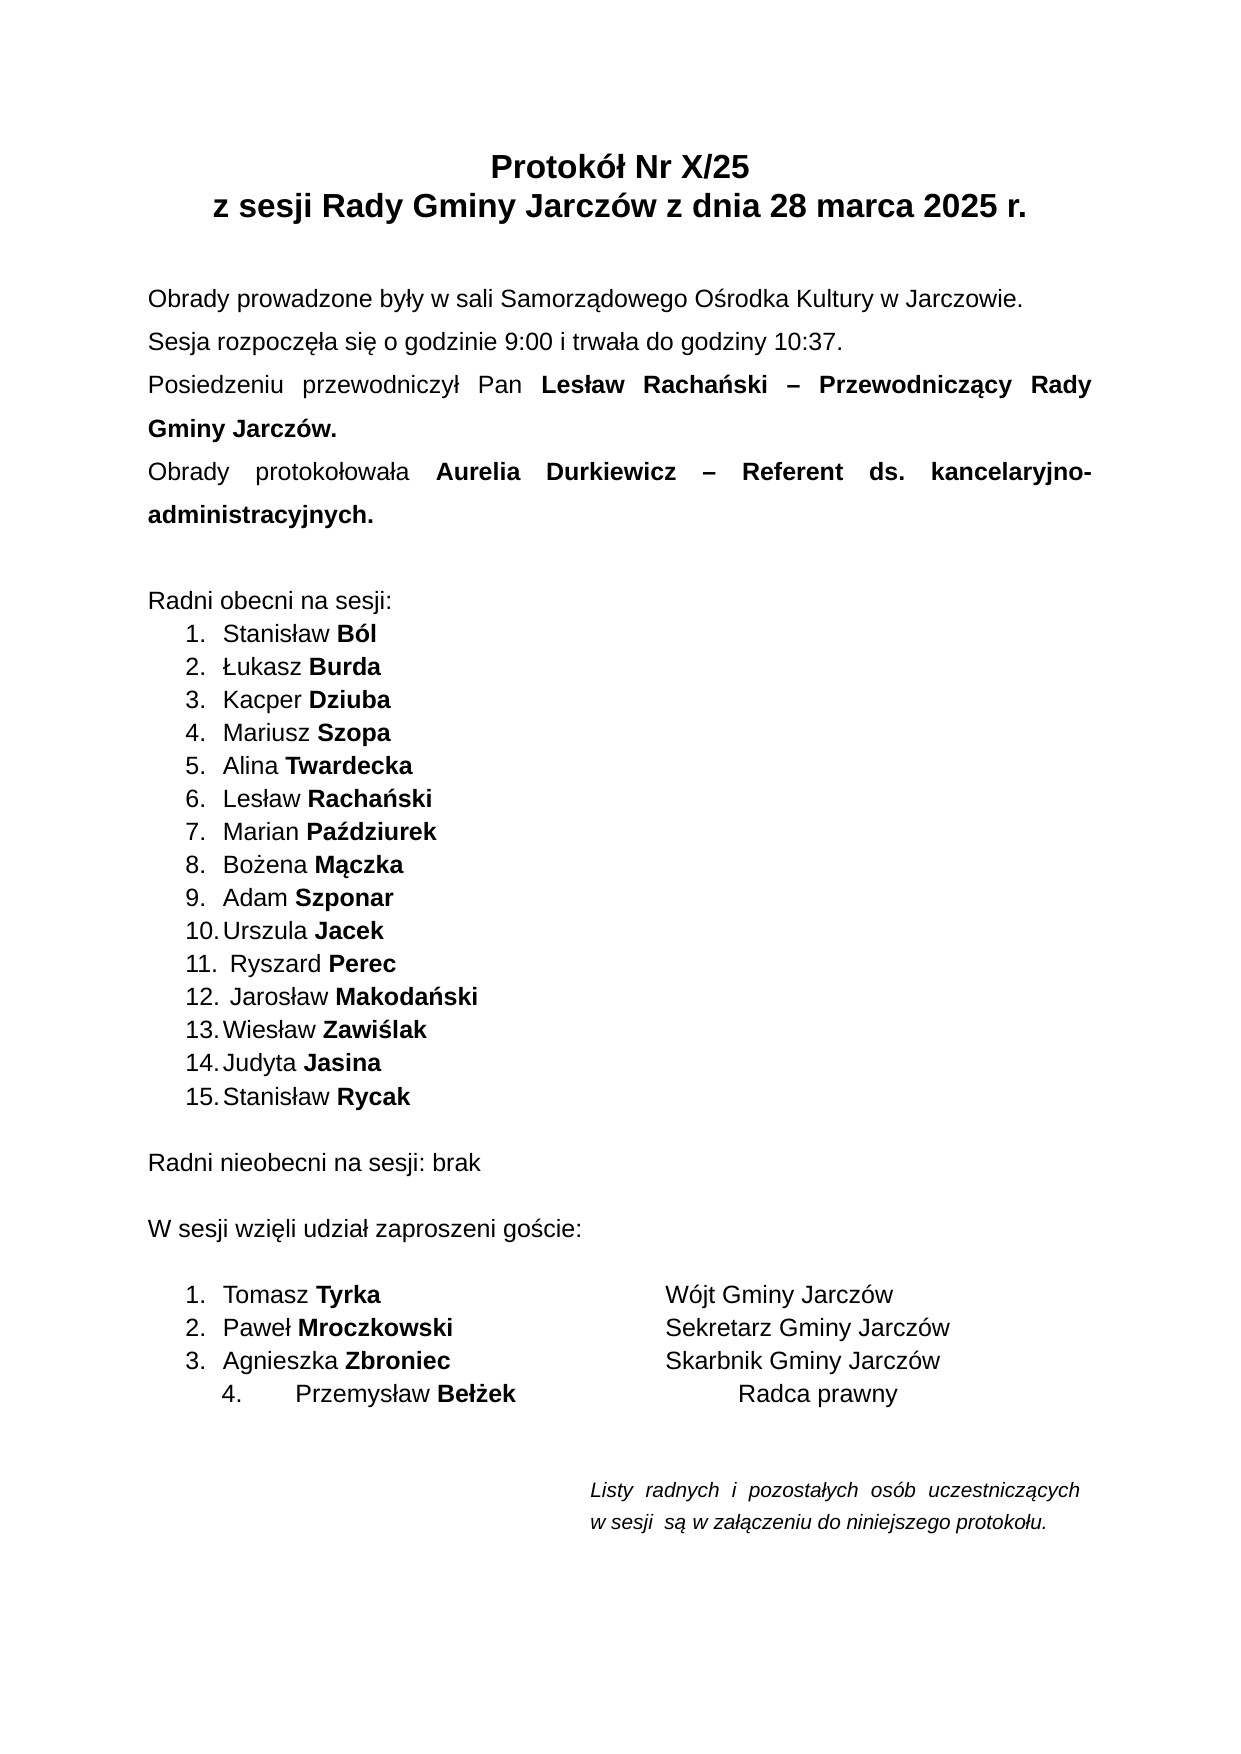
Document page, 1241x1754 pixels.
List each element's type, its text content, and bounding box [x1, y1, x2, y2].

list Judyta Jasina [185, 1048, 1093, 1077]
text Listy radnych i pozostałych osób uczestniczących w sesji są w załączeniu do niniejszego protokołu. [590, 1478, 1093, 1535]
list Paweł Mroczkowski Sekretarz Gminy Jarczów [185, 1313, 1093, 1341]
text W sesji wzięli udział zaproszeni goście: [148, 1213, 1093, 1242]
list Jarosław Makodański [185, 982, 1093, 1011]
subtitle Posiedzeniu przewodniczył Pan Lesław Rachański – Przewodniczący Rady Gminy Jarczów. [148, 371, 1093, 442]
text Radni nieobecni na sesji: brak [148, 1147, 1093, 1176]
list Stanisław Rycak [185, 1081, 1093, 1110]
list Łukasz Burda [185, 652, 1093, 681]
list Mariusz Szopa [185, 718, 1093, 747]
list Adam Szponar [185, 883, 1093, 912]
list Alina Twardecka [185, 751, 1093, 780]
text Protokół Nr X/25 [148, 148, 1093, 186]
list Stanisław Ból [185, 619, 1093, 648]
subtitle Obrady protokołowała Aurelia Durkiewicz – Referent ds. kancelaryjno-administracyjnych. [148, 457, 1093, 529]
text Radni obecni na sesji: [148, 586, 1093, 615]
text Sesja rozpoczęła się o godzinie 9:00 i trwała do godziny 10:37. [148, 327, 1093, 356]
list Ryszard Perec [185, 949, 1093, 978]
list Wiesław Zawiślak [185, 1015, 1093, 1044]
list Kacper Dziuba [185, 685, 1093, 714]
list Tomasz Tyrka Wójt Gminy Jarczów [185, 1279, 1093, 1308]
list Agnieszka Zbroniec Skarbnik Gminy Jarczów [185, 1346, 1093, 1374]
list Bożena Mączka [185, 850, 1093, 879]
list Marian Paździurek [185, 817, 1093, 846]
text Obrady prowadzone były w sali Samorządowego Ośrodka Kultury w Jarczowie. [148, 284, 1093, 313]
list Lesław Rachański [185, 784, 1093, 813]
list Urszula Jacek [185, 916, 1093, 945]
text z sesji Rady Gminy Jarczów z dnia 28 marca 2025 r. [148, 186, 1093, 224]
list Przemysław Bełżek Radca prawny [221, 1379, 1093, 1407]
